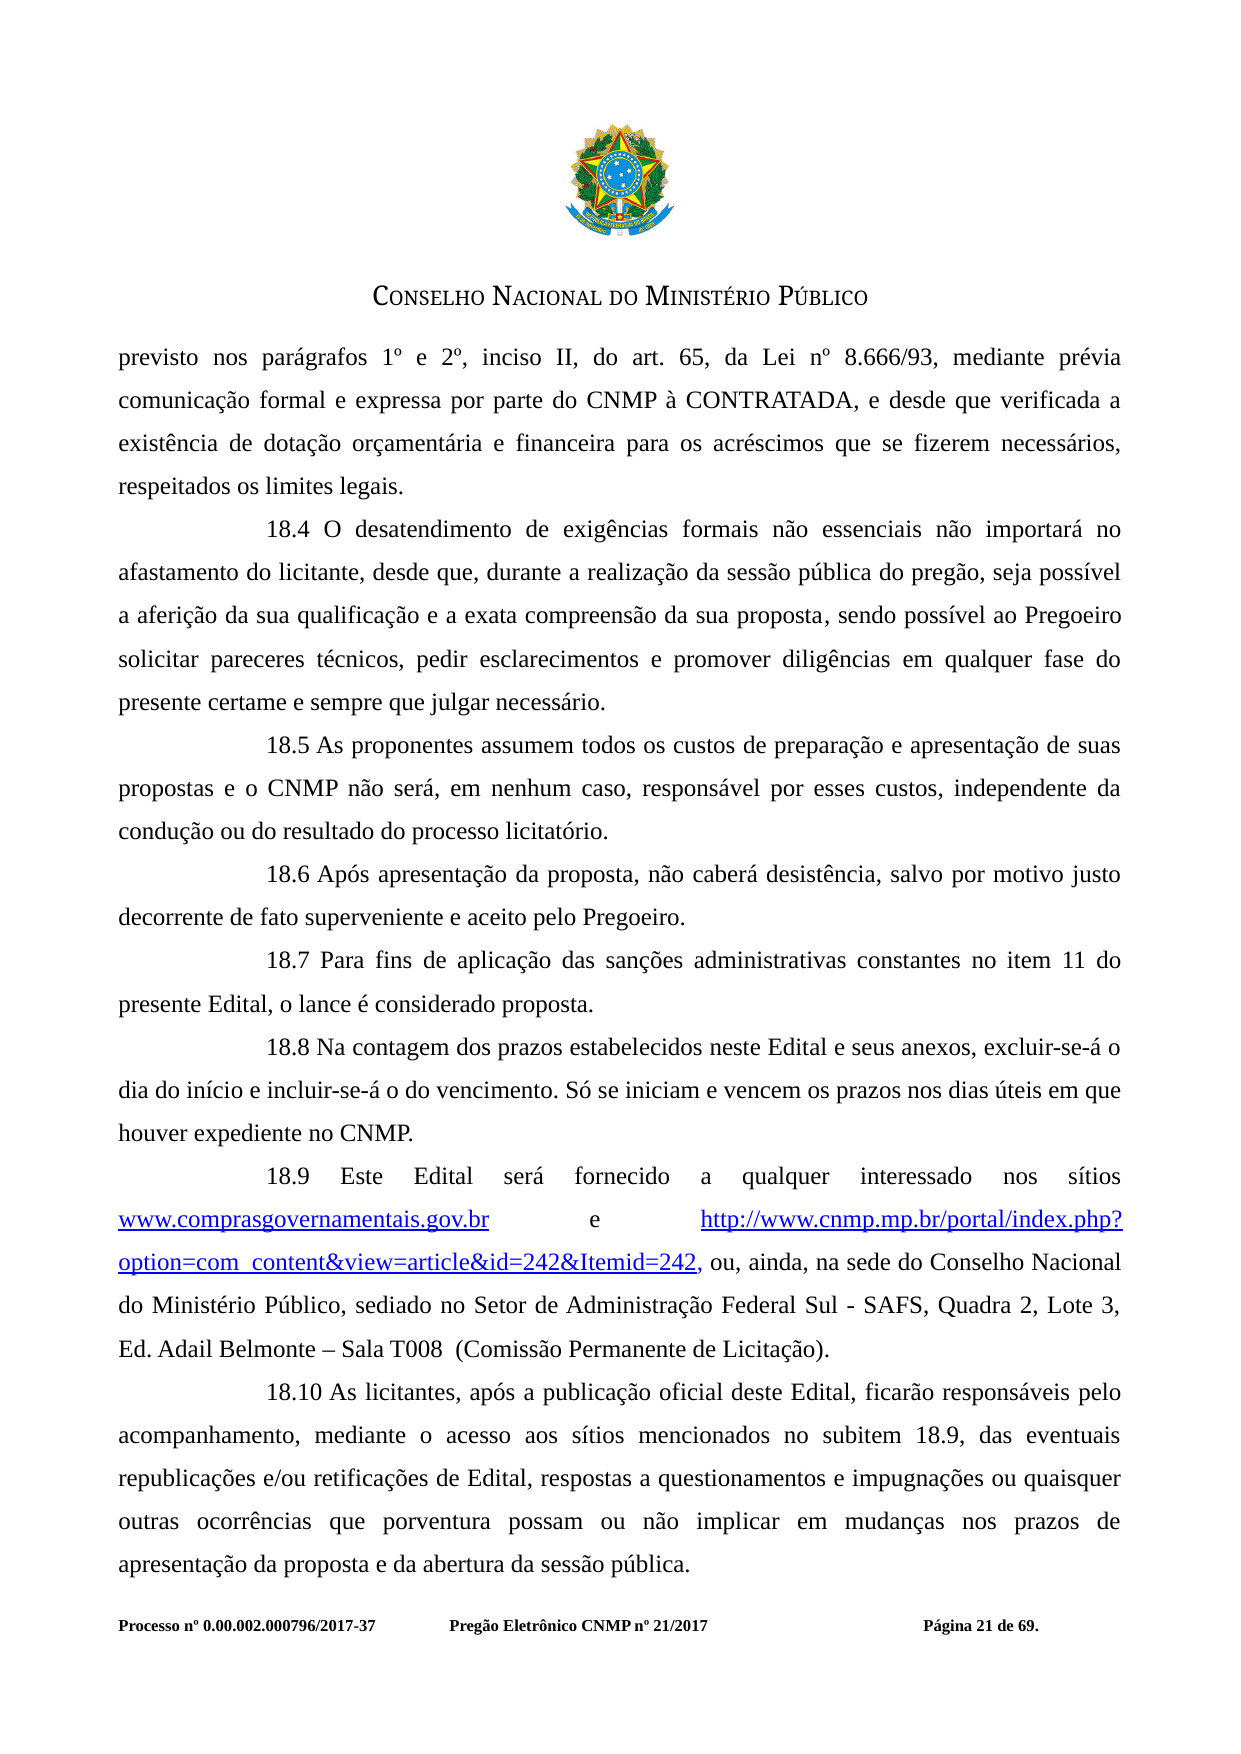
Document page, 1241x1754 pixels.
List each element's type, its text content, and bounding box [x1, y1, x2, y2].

text 18.9 Este Edital será fornecido a qualquer interessado nos sítios www.comprasgovernamentais.gov.br e http://www.cnmp.mp.br/portal/index.php?option=com_content&view=article&id=242&Itemid=242, ou, ainda, na sede do Conselho Nacional do Ministério Público, sediado no Setor de Administração Federal Sul - SAFS, Quadra 2, Lote 3, Ed. Adail Belmonte – Sala T008 (Comissão Permanente de Licitação). [118, 1161, 1122, 1362]
text 18.5 As proponentes assumem todos os custos de preparação e apresentação de suas propostas e o CNMP não será, em nenhum caso, responsável por esses custos, independente da condução ou do resultado do processo licitatório. [118, 730, 1122, 845]
text 18.6 Após apresentação da proposta, não caberá desistência, salvo por motivo justo decorrente de fato superveniente e aceito pelo Pregoeiro. [118, 859, 1122, 931]
text 18.7 Para fins de aplicação das sanções administrativas constantes no item 11 do presente Edital, o lance é considerado proposta. [118, 946, 1122, 1017]
text previsto nos parágrafos 1º e 2º, inciso II, do art. 65, da Lei nº 8.666/93, mediante prévia comunicação formal e expressa por parte do CNMP à CONTRATADA, e desde que verificada a existência de dotação orçamentária e financeira para os acréscimos que se fizerem necessários, respeitados os limites legais. [118, 342, 1122, 500]
text 18.8 Na contagem dos prazos estabelecidos neste Edital e seus anexos, excluir-se-á o dia do início e incluir-se-á o do vencimento. Só se iniciam e vencem os prazos nos dias úteis em que houver expediente no CNMP. [118, 1032, 1122, 1147]
text 18.4 O desatendimento de exigências formais não essenciais não importará no afastamento do licitante, desde que, durante a realização da sessão pública do pregão, seja possível a aferição da sua qualificação e a exata compreensão da sua proposta, sendo possível ao Pregoeiro solicitar pareceres técnicos, pedir esclarecimentos e promover diligências em qualquer fase do presente certame e sempre que julgar necessário. [118, 514, 1122, 716]
text 18.10 As licitantes, após a publicação oficial deste Edital, ficarão responsáveis pelo acompanhamento, mediante o acesso aos sítios mencionados no subitem 18.9, das eventuais republicações e/ou retificações de Edital, respostas a questionamentos e impugnações ou quaisquer outras ocorrências que porventura possam ou não implicar em mudanças nos prazos de apresentação da proposta e da abertura da sessão pública. [118, 1377, 1122, 1578]
